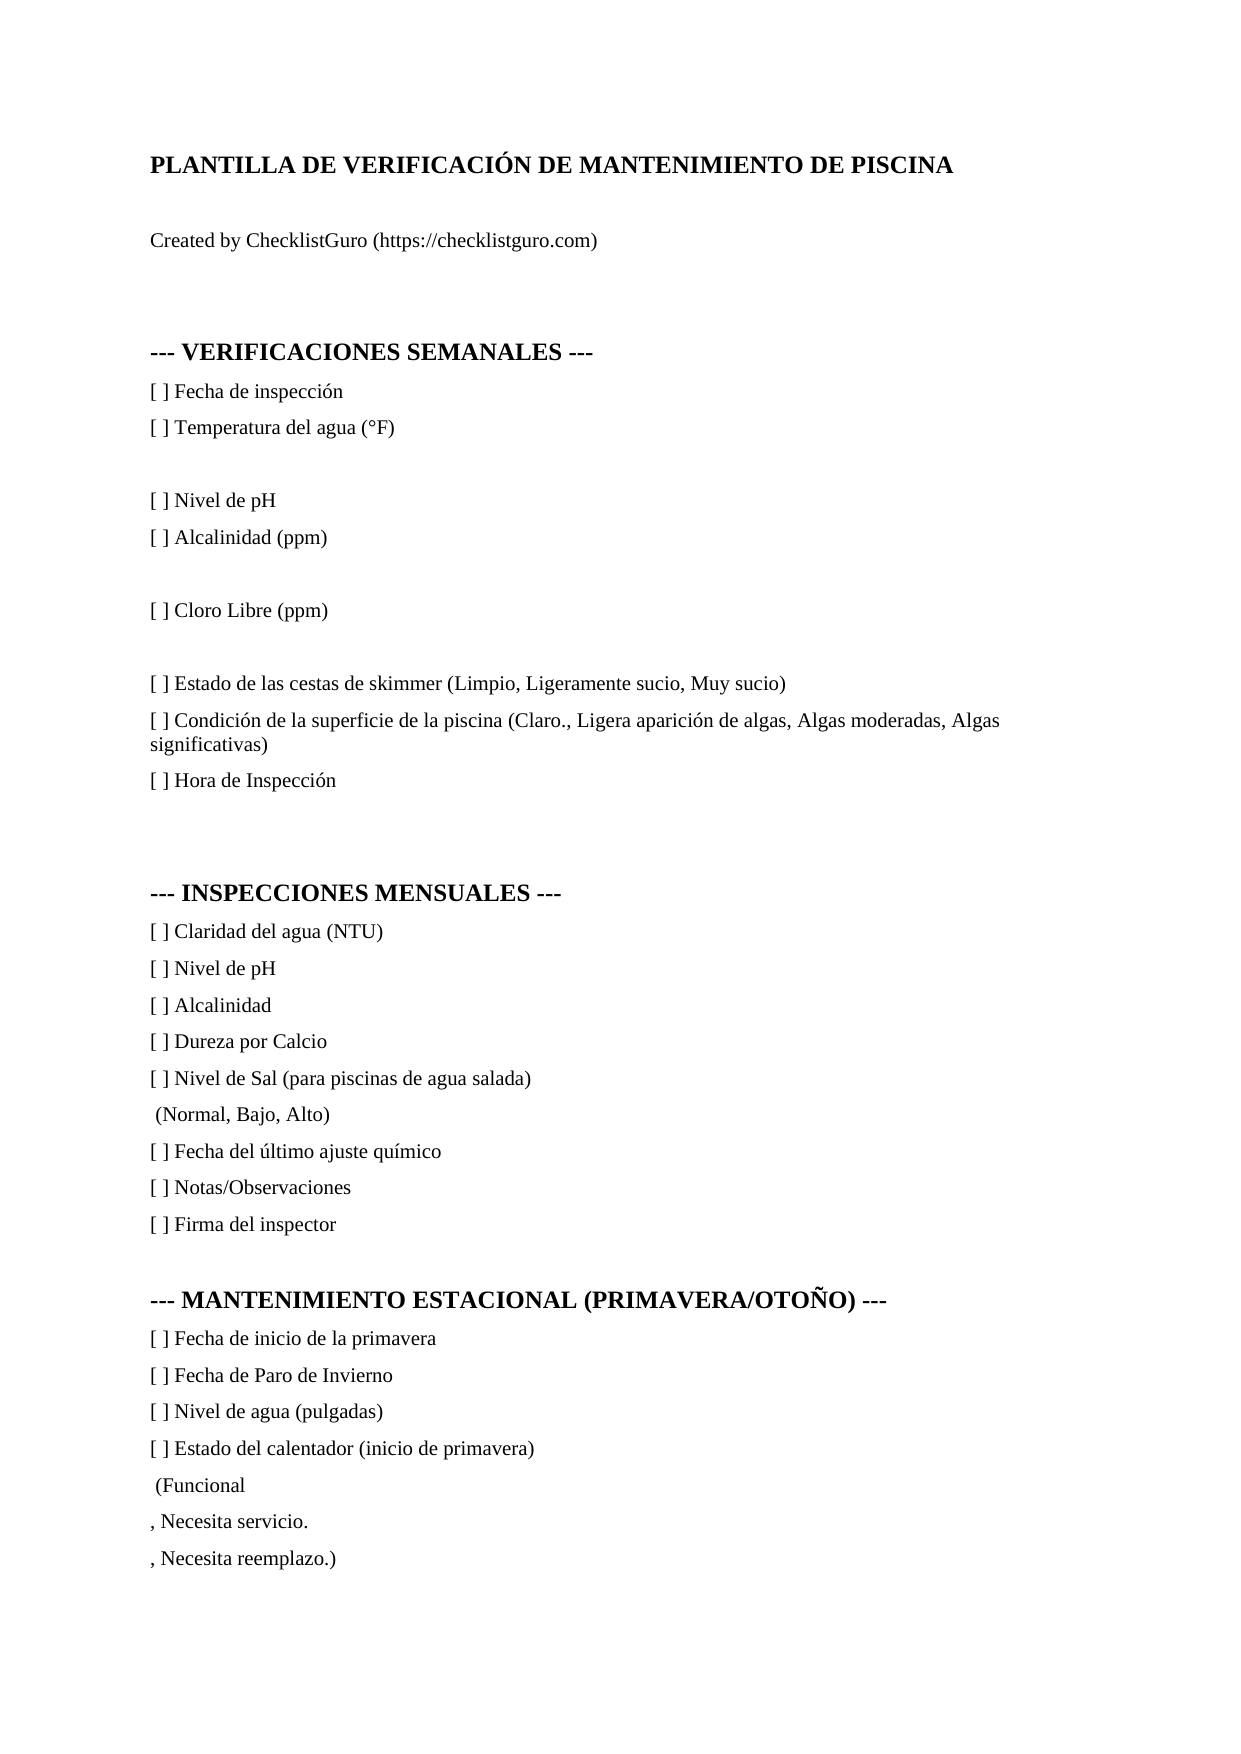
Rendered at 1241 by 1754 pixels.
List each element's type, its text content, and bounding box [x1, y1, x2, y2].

text --- VERIFICACIONES SEMANALES --- [150, 337, 1090, 366]
text [ ] Condición de la superficie de la piscina (Claro., Ligera aparición de algas, Algas moderadas, Algas significativas) [150, 708, 1090, 756]
text [ ] Nivel de Sal (para piscinas de agua salada) [150, 1066, 1090, 1090]
text [ ] Fecha de inspección [150, 379, 1090, 403]
text [ ] Estado del calentador (inicio de primavera) [150, 1436, 1090, 1460]
text [ ] Fecha de Paro de Invierno [150, 1363, 1090, 1387]
text [ ] Claridad del agua (NTU) [150, 919, 1090, 943]
text [ ] Fecha del último ajuste químico [150, 1139, 1090, 1163]
text [ ] Temperatura del agua (°F) [150, 415, 1090, 439]
text , Necesita servicio. [150, 1509, 1090, 1533]
text [ ] Cloro Libre (ppm) [150, 598, 1090, 622]
text PLANTILLA DE VERIFICACIÓN DE MANTENIMIENTO DE PISCINA [150, 150, 1090, 179]
text [ ] Hora de Inspección [150, 768, 1090, 792]
text [ ] Nivel de pH [150, 956, 1090, 980]
text Created by ChecklistGuro (https://checklistguro.com) [150, 228, 1090, 252]
text [ ] Fecha de inicio de la primavera [150, 1326, 1090, 1350]
text (Funcional [150, 1472, 1090, 1497]
text [ ] Dureza por Calcio [150, 1029, 1090, 1053]
text [ ] Estado de las cestas de skimmer (Limpio, Ligeramente sucio, Muy sucio) [150, 671, 1090, 695]
text , Necesita reemplazo.) [150, 1546, 1090, 1570]
text (Normal, Bajo, Alto) [150, 1102, 1090, 1126]
text [ ] Notas/Observaciones [150, 1175, 1090, 1199]
text [ ] Firma del inspector [150, 1212, 1090, 1236]
text [ ] Alcalinidad (ppm) [150, 525, 1090, 549]
text --- MANTENIMIENTO ESTACIONAL (PRIMAVERA/OTOÑO) --- [150, 1285, 1090, 1314]
text [ ] Nivel de pH [150, 488, 1090, 512]
text --- INSPECCIONES MENSUALES --- [150, 878, 1090, 907]
text [ ] Nivel de agua (pulgadas) [150, 1399, 1090, 1423]
text [ ] Alcalinidad [150, 992, 1090, 1017]
